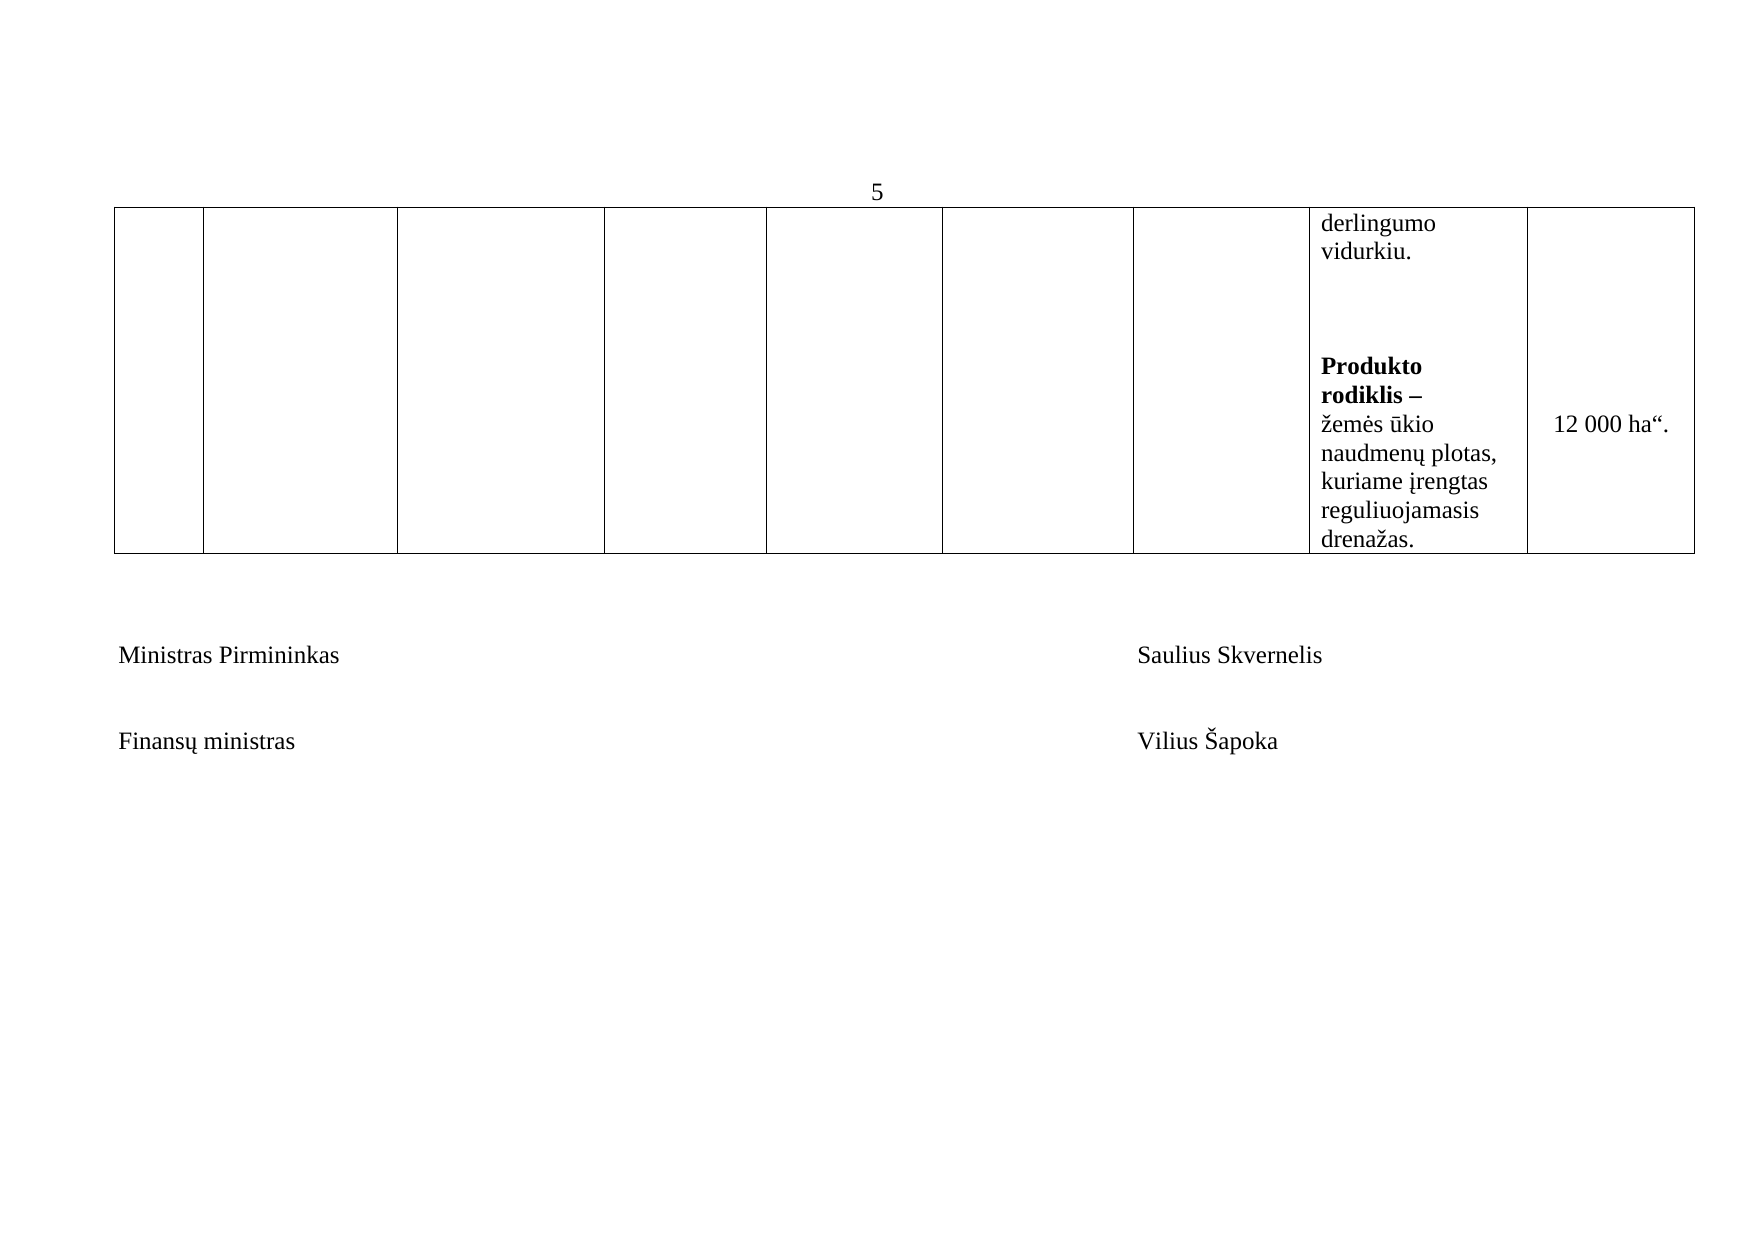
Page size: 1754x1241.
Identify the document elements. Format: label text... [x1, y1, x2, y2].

table_cell [943, 208, 1133, 553]
text Ministras Pirmininkas Saulius Skvernelis [118, 640, 1636, 669]
table_cell [605, 208, 766, 553]
table_cell 12 000 ha“. [1528, 208, 1694, 553]
table_cell [1134, 208, 1309, 553]
table_cell [767, 208, 942, 553]
table_cell [204, 208, 397, 553]
table_cell [115, 208, 203, 553]
text Finansų ministras Vilius Šapoka [118, 726, 1636, 755]
table_cell derlingumo vidurkiu. Produkto rodiklis – žemės ūkio naudmenų plotas, kuriame įrengtas reguliuojamasis drenažas. [1310, 208, 1527, 553]
table_cell [398, 208, 604, 553]
